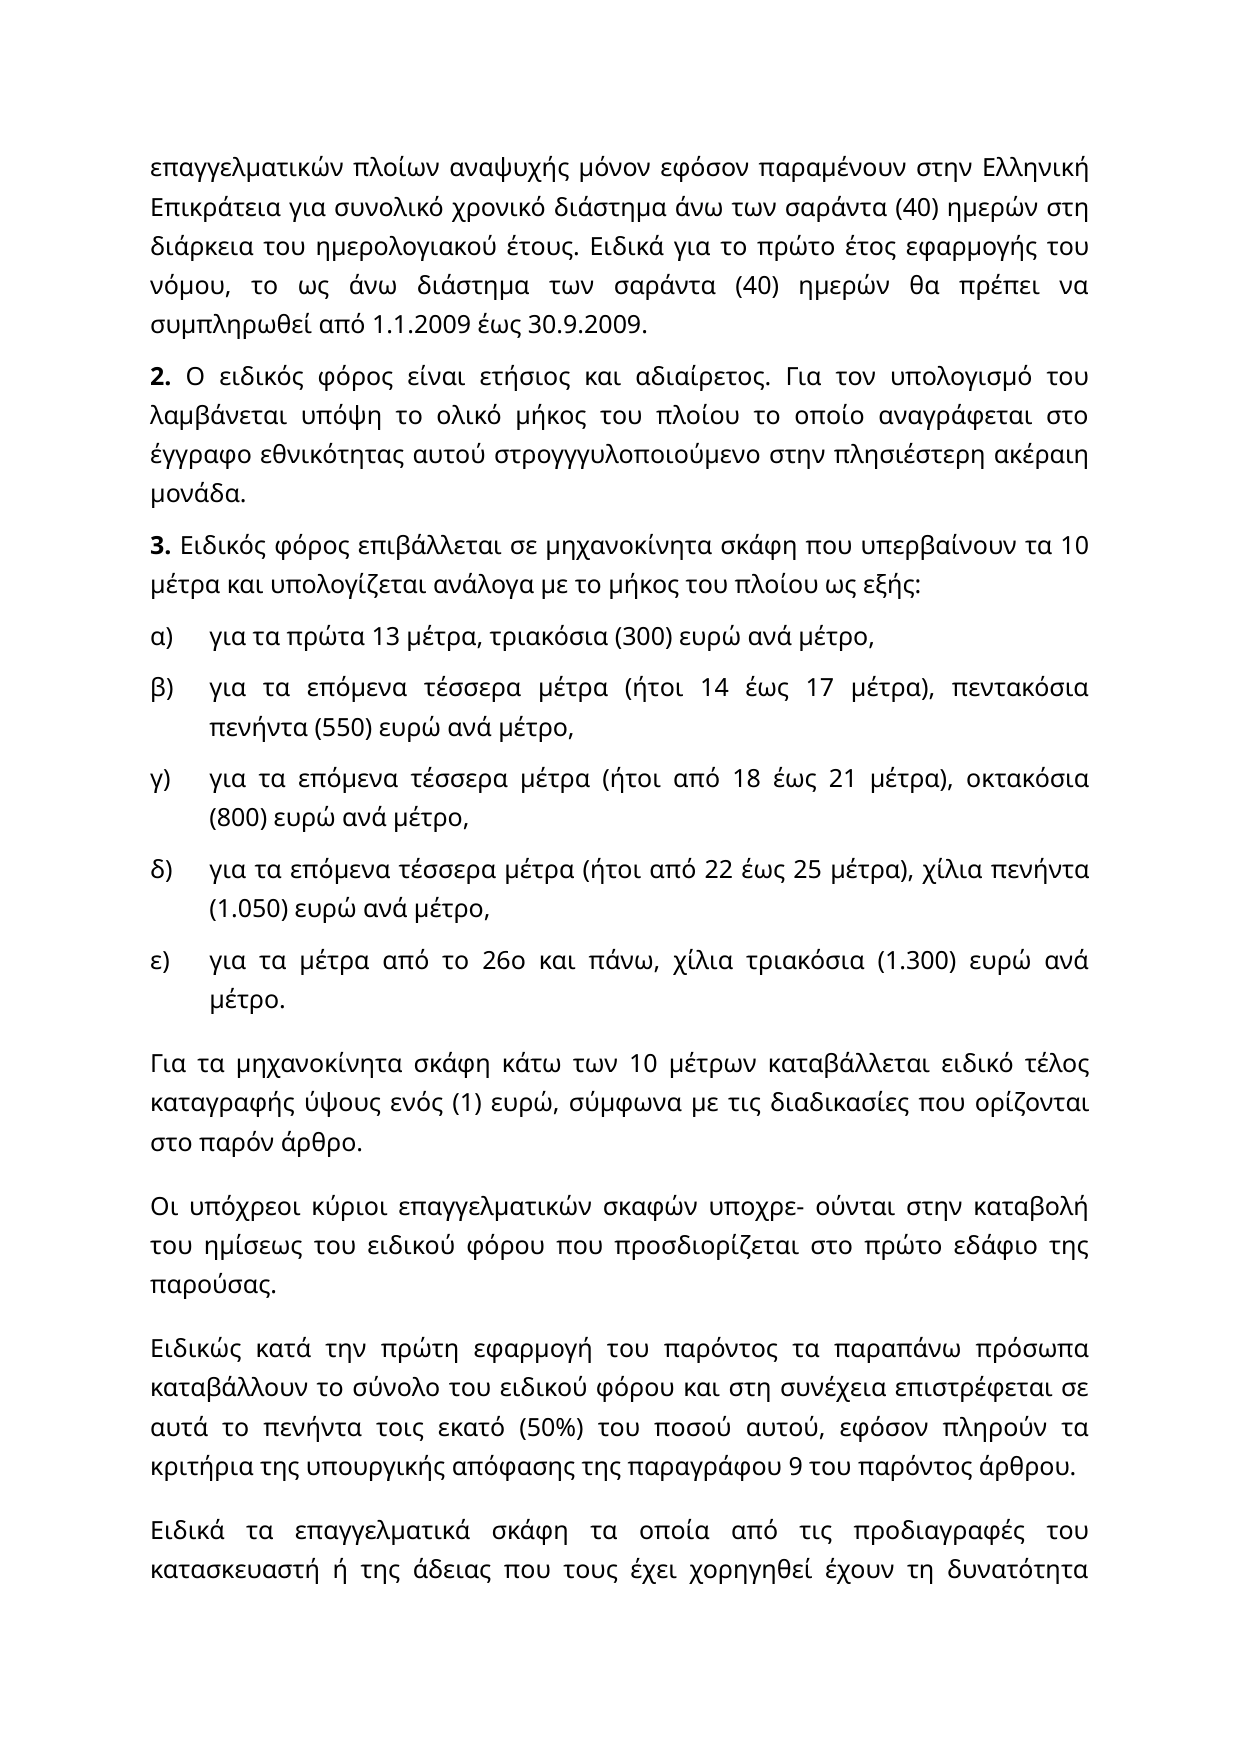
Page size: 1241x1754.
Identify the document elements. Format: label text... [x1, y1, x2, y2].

list α) για τα πρώτα 13 μέτρα, τριακόσια (300) ευρώ ανά μέτρο, [150, 618, 1090, 652]
text Οι υπόχρεοι κύριοι επαγγελματικών σκαφών υποχρε- ούνται στην καταβολή του ημίσεως του ειδικού φόρου που προσδιορίζεται στο πρώτο εδάφιο της παρούσας. [150, 1188, 1090, 1301]
text Για τα μηχανοκίνητα σκάφη κάτω των 10 μέτρων καταβάλλεται ειδικό τέλος καταγραφής ύψους ενός (1) ευρώ, σύμφωνα με τις διαδικασίες που ορίζονται στο παρόν άρθρο. [150, 1046, 1090, 1158]
text 2. Ο ειδικός φόρος είναι ετήσιος και αδιαίρετος. Για τον υπολογισμό του λαμβάνεται υπόψη το ολικό μήκος του πλοίου το οποίο αναγράφεται στο έγγραφο εθνικότητας αυτού στρογγγυλοποιούμενο στην πλησιέστερη ακέραιη μονάδα. [150, 358, 1090, 510]
text 3. Ειδικός φόρος επιβάλλεται σε μηχανοκίνητα σκάφη που υπερβαίνουν τα 10 μέτρα και υπολογίζεται ανάλογα με το μήκος του πλοίου ως εξής: [150, 527, 1090, 601]
text Ειδικώς κατά την πρώτη εφαρμογή του παρόντος τα παραπάνω πρόσωπα καταβάλλουν το σύνολο του ειδικού φόρου και στη συνέχεια επιστρέφεται σε αυτά το πενήντα τοις εκατό (50%) του ποσού αυτού, εφόσον πληρούν τα κριτήρια της υπουργικής απόφασης της παραγράφου 9 του παρόντος άρθρου. [150, 1331, 1090, 1482]
list γ) για τα επόμενα τέσσερα μέτρα (ήτοι από 18 έως 21 μέτρα), οκτακόσια (800) ευρώ ανά μέτρο, [150, 761, 1090, 834]
text Ειδικά τα επαγγελματικά σκάφη τα οποία από τις προδιαγραφές του κατασκευαστή ή της άδειας που τους έχει χορηγηθεί έχουν τη δυνατότητα [150, 1512, 1090, 1586]
list β) για τα επόμενα τέσσερα μέτρα (ήτοι 14 έως 17 μέτρα), πεντακόσια πενήντα (550) ευρώ ανά μέτρο, [150, 670, 1090, 743]
list δ) για τα επόμενα τέσσερα μέτρα (ήτοι από 22 έως 25 μέτρα), χίλια πενήντα (1.050) ευρώ ανά μέτρο, [150, 852, 1090, 925]
list ε) για τα μέτρα από το 26ο και πάνω, χίλια τριακόσια (1.300) ευρώ ανά μέτρο. [150, 942, 1090, 1016]
text επαγγελματικών πλοίων αναψυχής μόνον εφόσον παραμένουν στην Ελληνική Επικράτεια για συνολικό χρονικό διάστημα άνω των σαράντα (40) ημερών στη διάρκεια του ημερολογιακού έτους. Ειδικά για το πρώτο έτος εφαρμογής του νόμου, το ως άνω διάστημα των σαράντα (40) ημερών θα πρέπει να συμπληρωθεί από 1.1.2009 έως 30.9.2009. [150, 150, 1090, 341]
